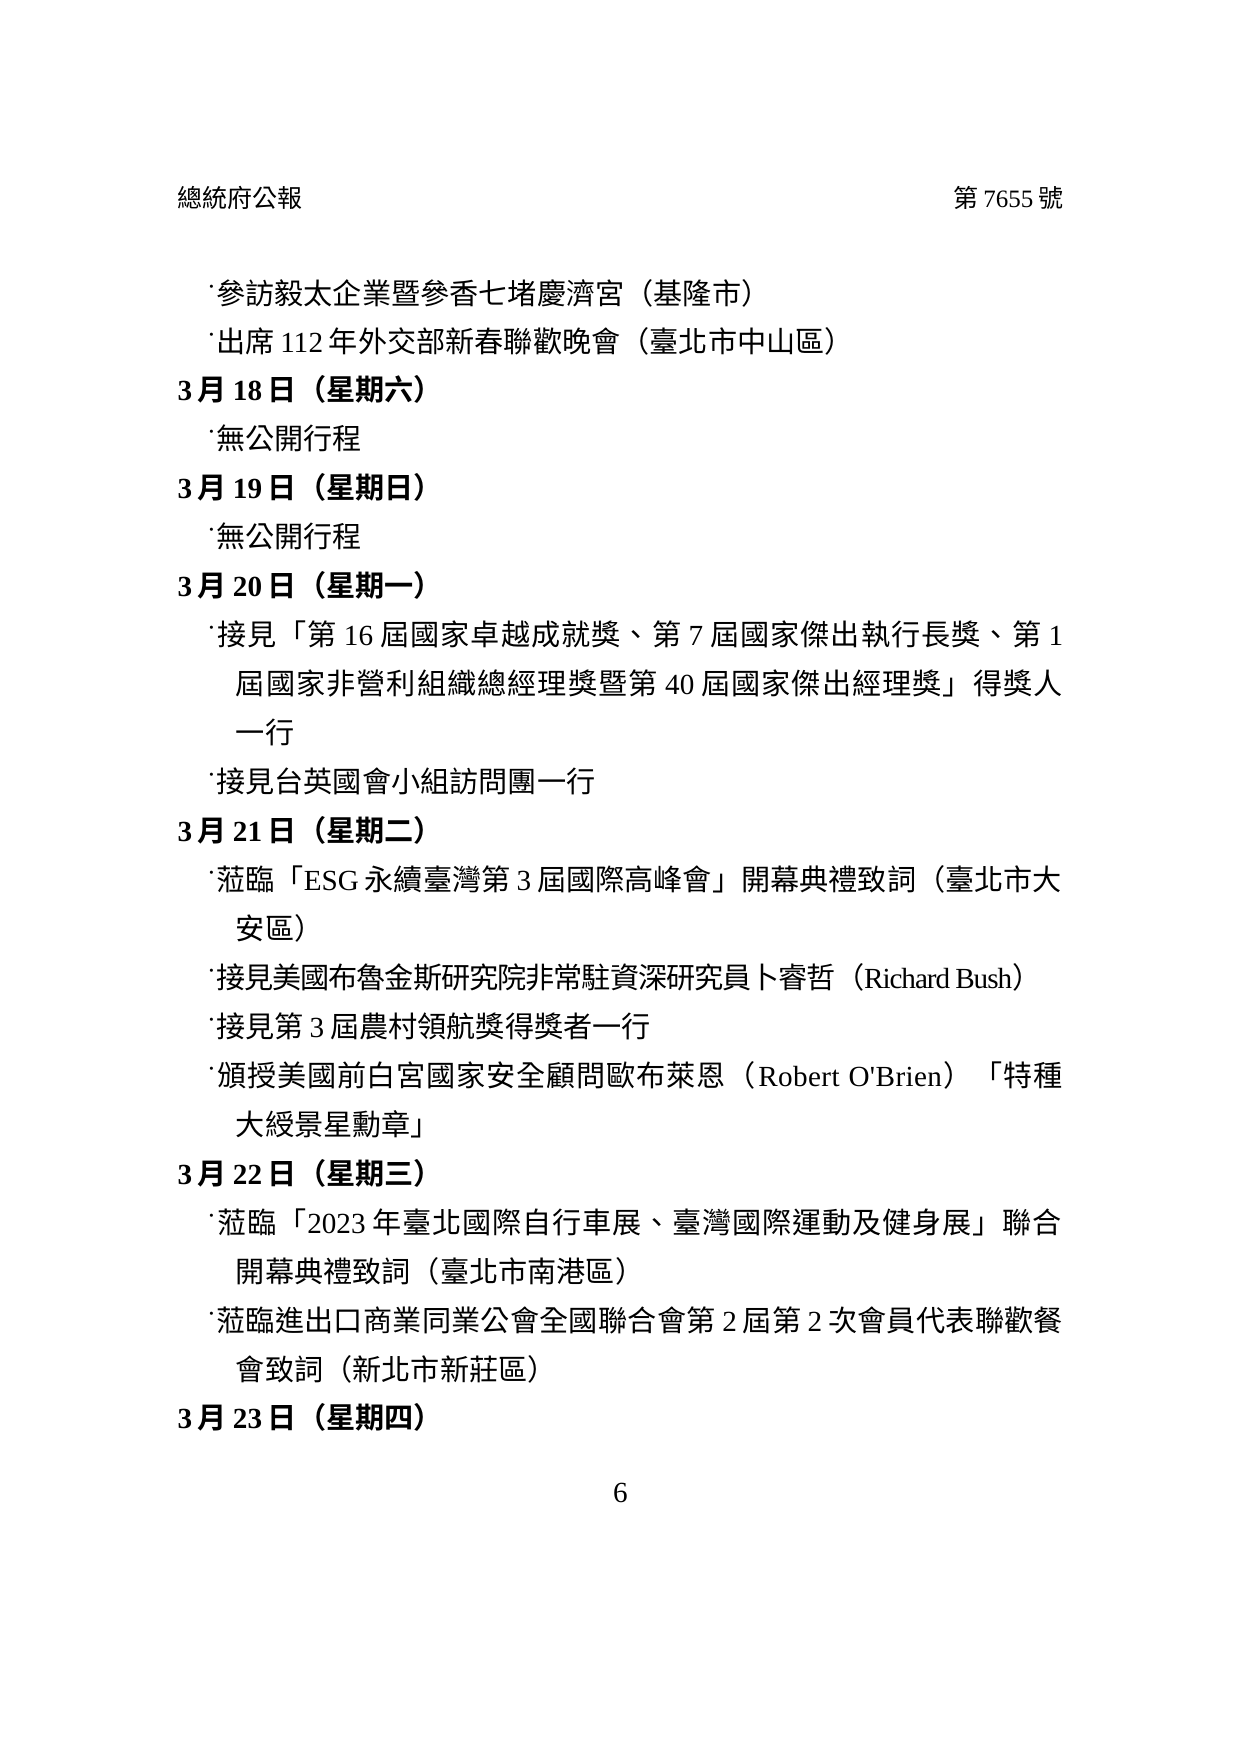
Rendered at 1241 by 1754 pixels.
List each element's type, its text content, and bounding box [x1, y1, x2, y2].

text 3月21日（星期二） [177, 802, 1063, 851]
text 3月20日（星期一） [177, 557, 1063, 606]
text ˙參訪毅太企業暨參香七堵慶濟宮（基隆市） [206, 266, 1063, 314]
text ˙出席112年外交部新春聯歡晚會（臺北市中山區） [206, 314, 1063, 362]
text ˙蒞臨進出口商業同業公會全國聯合會第2屆第2次會員代表聯歡餐會致詞（新北市新莊區） [206, 1292, 1063, 1390]
text 3月19日（星期日） [177, 459, 1063, 508]
text ˙無公開行程 [206, 508, 1063, 557]
text ˙無公開行程 [206, 411, 1063, 459]
text 3月22日（星期三） [177, 1145, 1063, 1194]
text ˙頒授美國前白宮國家安全顧問歐布萊恩（Robert O'Brien）「特種大綬景星勳章」 [206, 1047, 1063, 1145]
text ˙接見台英國會小組訪問團一行 [206, 753, 1063, 802]
text 3月23日（星期四） [177, 1390, 1063, 1439]
text ˙蒞臨「2023年臺北國際自行車展、臺灣國際運動及健身展」聯合開幕典禮致詞（臺北市南港區） [206, 1194, 1063, 1292]
text ˙蒞臨「ESG永續臺灣第3屆國際高峰會」開幕典禮致詞（臺北市大安區） [206, 851, 1063, 949]
text ˙接見美國布魯金斯研究院非常駐資深研究員卜睿哲（Richard Bush） [206, 949, 1063, 998]
text 3月18日（星期六） [177, 362, 1063, 411]
text ˙接見第3屆農村領航獎得獎者一行 [206, 998, 1063, 1047]
text ˙接見「第16屆國家卓越成就獎、第7屆國家傑出執行長獎、第1屆國家非營利組織總經理獎暨第40屆國家傑出經理獎」得獎人一行 [206, 606, 1063, 753]
